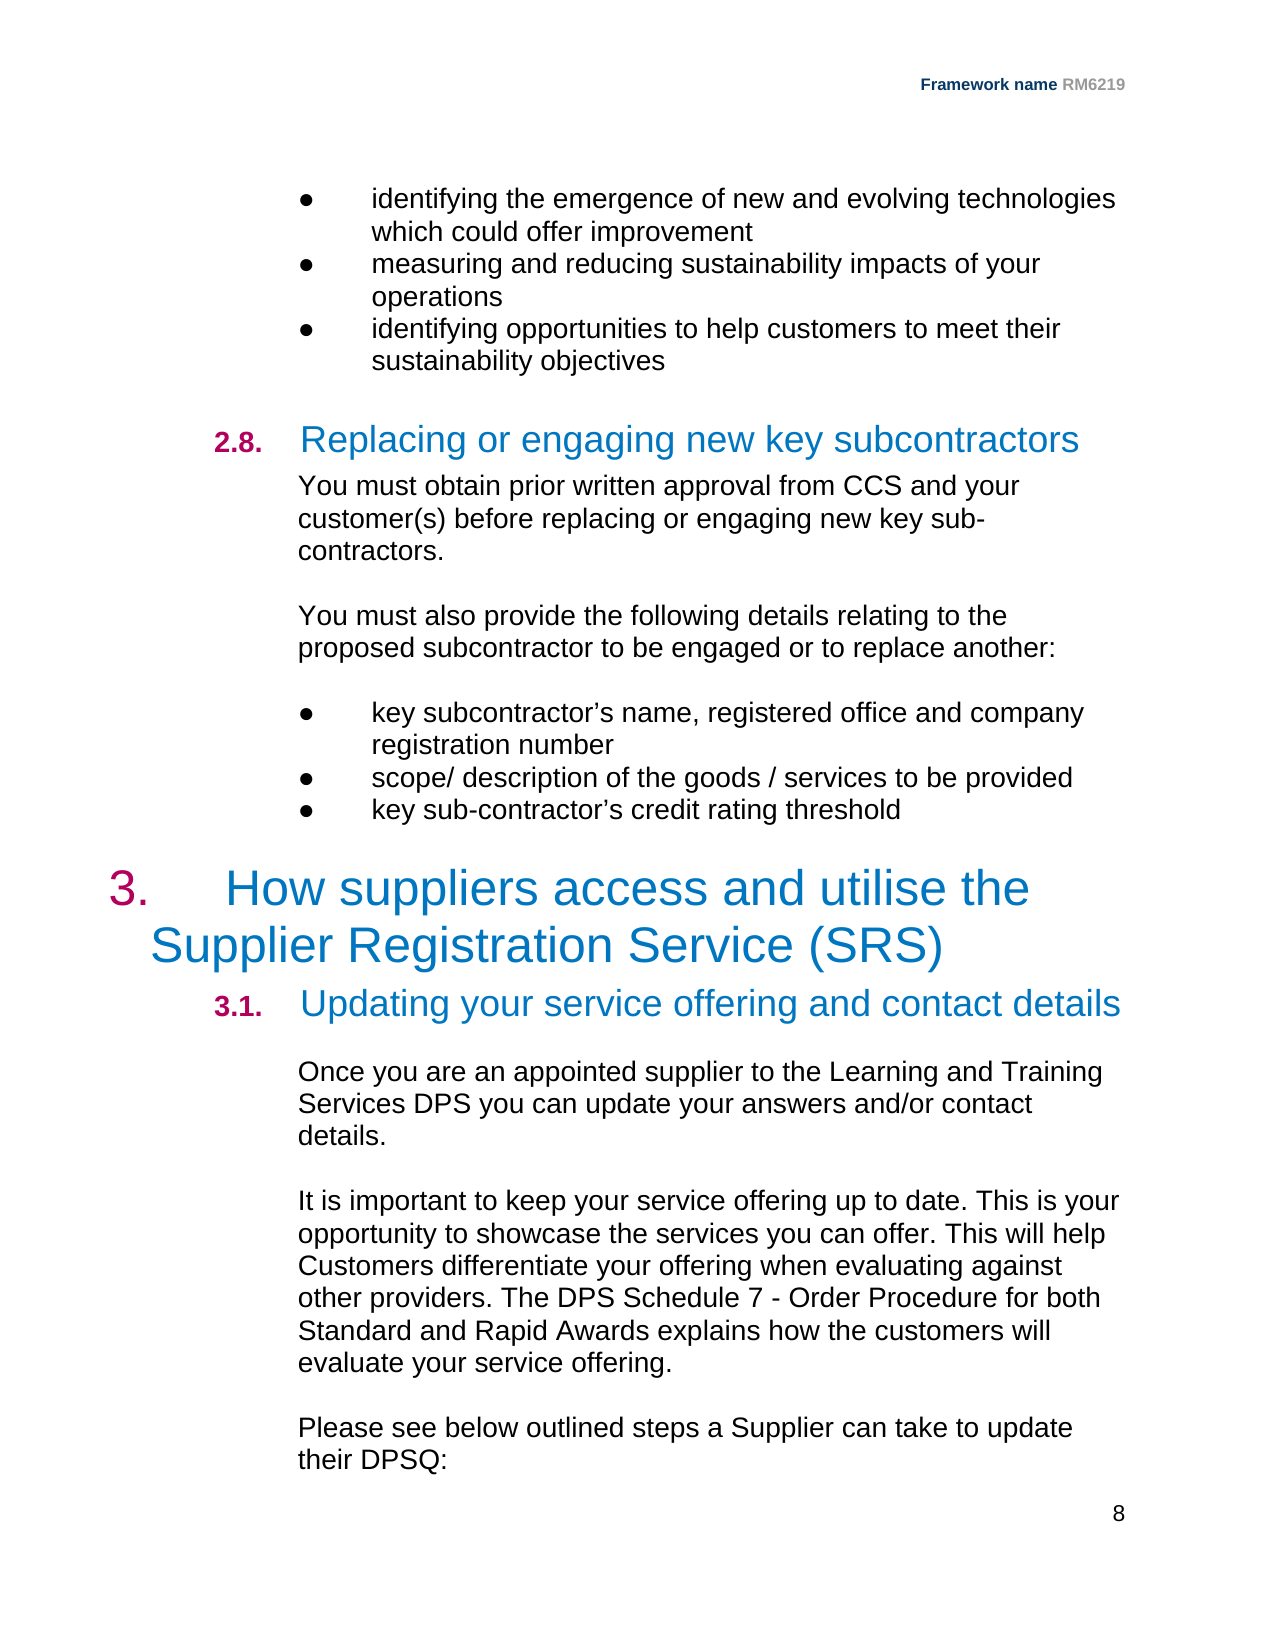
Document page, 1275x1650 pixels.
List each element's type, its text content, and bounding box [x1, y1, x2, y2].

list key sub-contractor’s credit rating threshold [298, 793, 1125, 826]
list key subcontractor’s name, registered office and company registration number [298, 696, 1125, 761]
subtitle Updating your service offering and contact details [262, 981, 1125, 1024]
text It is important to keep your service offering up to date. This is your opportunity to showcase the services you can offer. This will help Customers differentiate your offering when evaluating against other providers. The DPS Schedule 7 - Order Procedure for both Standard and Rapid Awards explains how the customers will evaluate your service offering. [298, 1184, 1125, 1378]
list scope/ description of the goods / services to be provided [298, 761, 1125, 793]
text You must also provide the following details relating to the proposed subcontractor to be engaged or to replace another: [298, 599, 1125, 663]
list identifying opportunities to help customers to meet their sustainability objectives [298, 312, 1125, 377]
text You must obtain prior written approval from CCS and your customer(s) before replacing or engaging new key sub-contractors. [298, 469, 1125, 566]
list measuring and reducing sustainability impacts of your operations [298, 247, 1125, 312]
text Please see below outlined steps a Supplier can take to update their DPSQ: [298, 1411, 1125, 1476]
subtitle How suppliers access and utilise the Supplier Registration Service (SRS) [150, 858, 1125, 973]
text Once you are an appointed supplier to the Learning and Training Services DPS you can update your answers and/or contact details. [298, 1054, 1125, 1152]
list identifying the emergence of new and evolving technologies which could offer improvement [298, 182, 1125, 247]
subtitle Replacing or engaging new key subcontractors [262, 417, 1125, 461]
